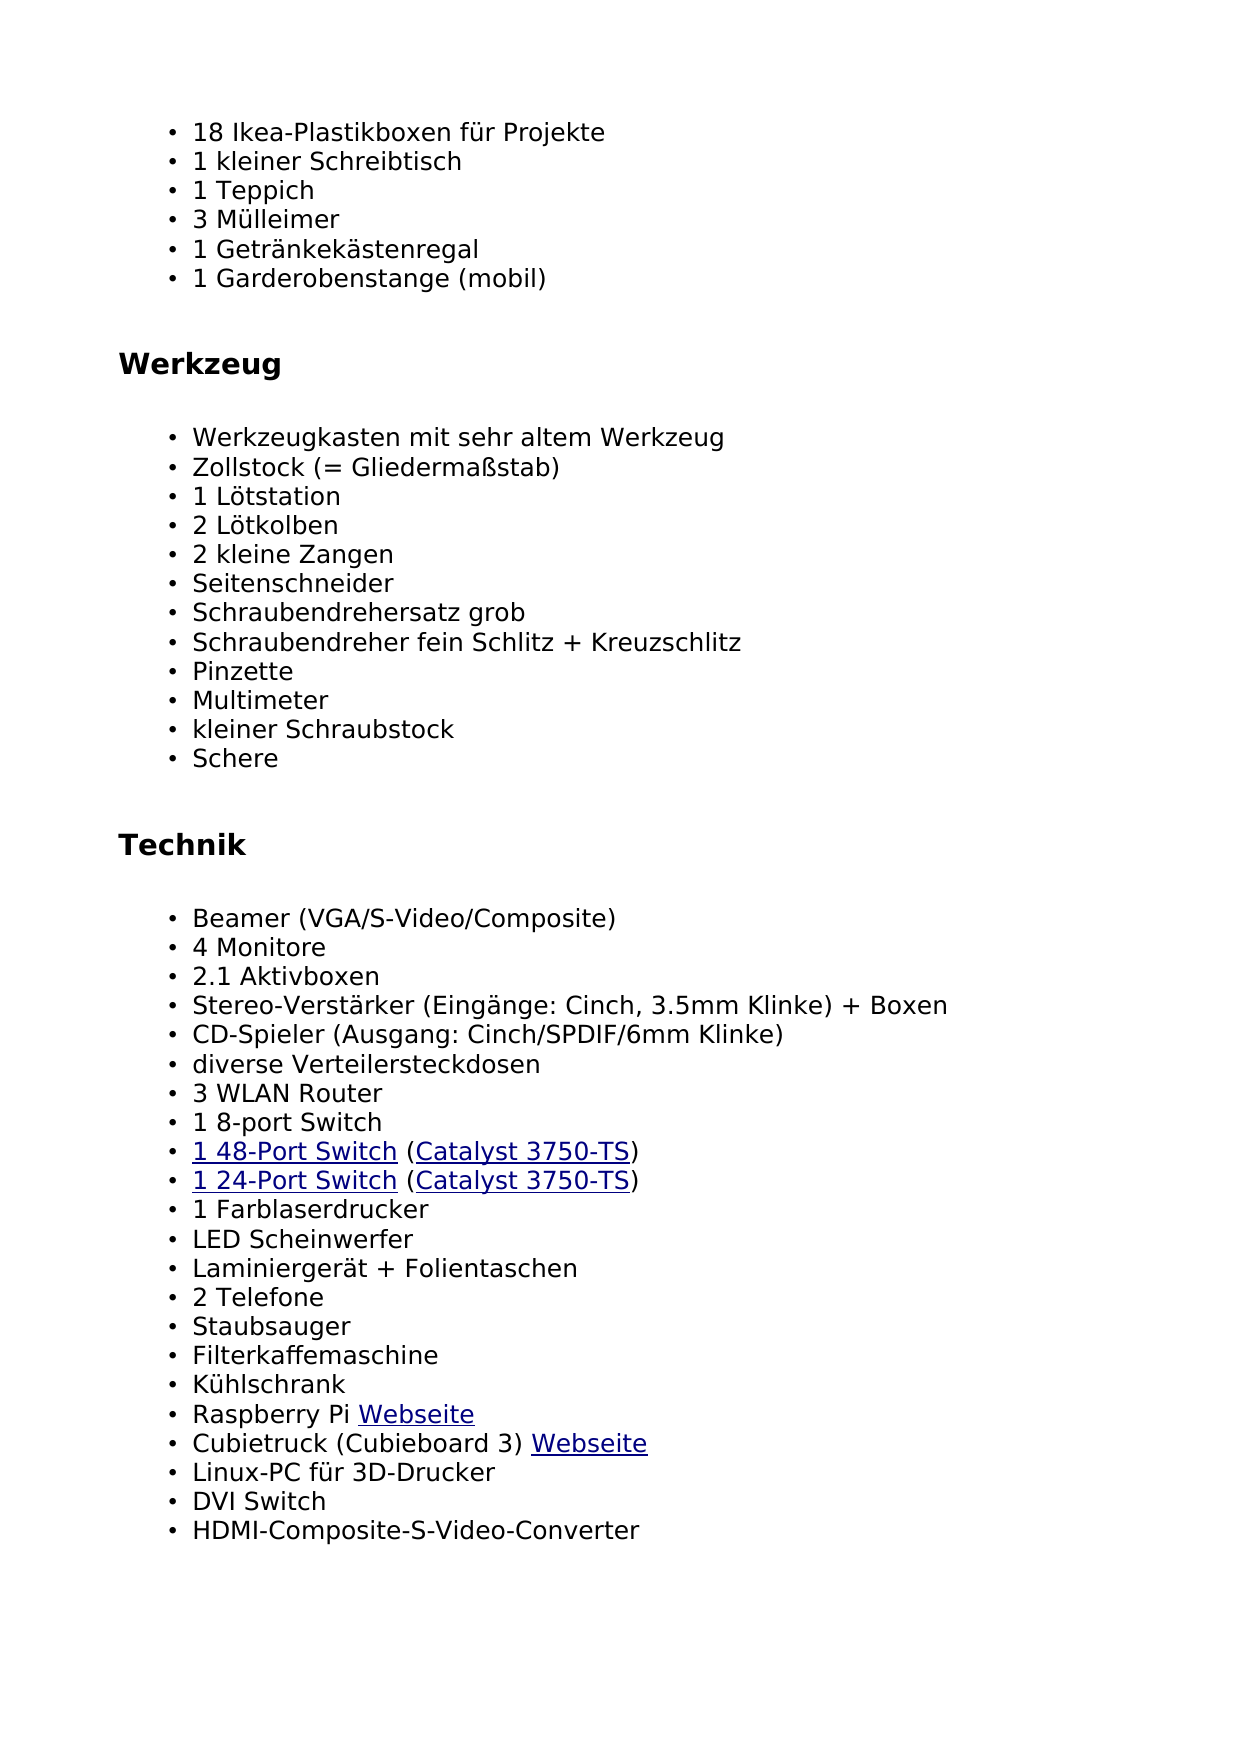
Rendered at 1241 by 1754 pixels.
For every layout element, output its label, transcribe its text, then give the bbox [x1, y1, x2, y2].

subtitle Technik [118, 828, 1122, 862]
list Pinzette [177, 657, 1122, 686]
list CD-Spieler (Ausgang: Cinch/SPDIF/6mm Klinke) [177, 1021, 1122, 1050]
list Werkzeugkasten mit sehr altem Werkzeug [177, 423, 1122, 453]
list 1 Lötstation [177, 482, 1122, 511]
list 1 kleiner Schreibtisch [177, 147, 1122, 176]
subtitle Werkzeug [118, 348, 1122, 382]
list DVI Switch [177, 1487, 1122, 1516]
list Kühlschrank [177, 1371, 1122, 1400]
list Schraubendreher fein Schlitz + Kreuzschlitz [177, 628, 1122, 657]
list diverse Verteilersteckdosen [177, 1050, 1122, 1079]
list Laminiergerät + Folientaschen [177, 1254, 1122, 1283]
list Schere [177, 744, 1122, 773]
list 2 Lötkolben [177, 511, 1122, 540]
list Staubsauger [177, 1312, 1122, 1341]
list 18 Ikea-Plastikboxen für Projekte [177, 118, 1122, 147]
list 1 Getränkekästenregal [177, 235, 1122, 264]
list Linux-PC für 3D-Drucker [177, 1458, 1122, 1487]
list 1 48-Port Switch (Catalyst 3750-TS) [177, 1137, 1122, 1166]
list Schraubendrehersatz grob [177, 598, 1122, 628]
list HDMI-Composite-S-Video-Converter [177, 1516, 1122, 1546]
list kleiner Schraubstock [177, 715, 1122, 744]
list 1 Garderobenstange (mobil) [177, 264, 1122, 293]
list Beamer (VGA/S-Video/Composite) [177, 904, 1122, 933]
list Filterkaffemaschine [177, 1341, 1122, 1371]
list Seitenschneider [177, 569, 1122, 598]
list Stereo-Verstärker (Eingänge: Cinch, 3.5mm Klinke) + Boxen [177, 991, 1122, 1021]
list 4 Monitore [177, 933, 1122, 962]
list 3 WLAN Router [177, 1079, 1122, 1108]
list 2 Telefone [177, 1283, 1122, 1312]
list Raspberry Pi Webseite [177, 1400, 1122, 1429]
list 1 Teppich [177, 176, 1122, 206]
list Cubietruck (Cubieboard 3) Webseite [177, 1429, 1122, 1458]
list Multimeter [177, 686, 1122, 715]
list LED Scheinwerfer [177, 1225, 1122, 1254]
list 2 kleine Zangen [177, 540, 1122, 569]
list 3 Mülleimer [177, 206, 1122, 235]
list 2.1 Aktivboxen [177, 962, 1122, 991]
list 1 24-Port Switch (Catalyst 3750-TS) [177, 1166, 1122, 1196]
list Zollstock (= Gliedermaßstab) [177, 453, 1122, 482]
list 1 Farblaserdrucker [177, 1196, 1122, 1225]
list 1 8-port Switch [177, 1108, 1122, 1137]
